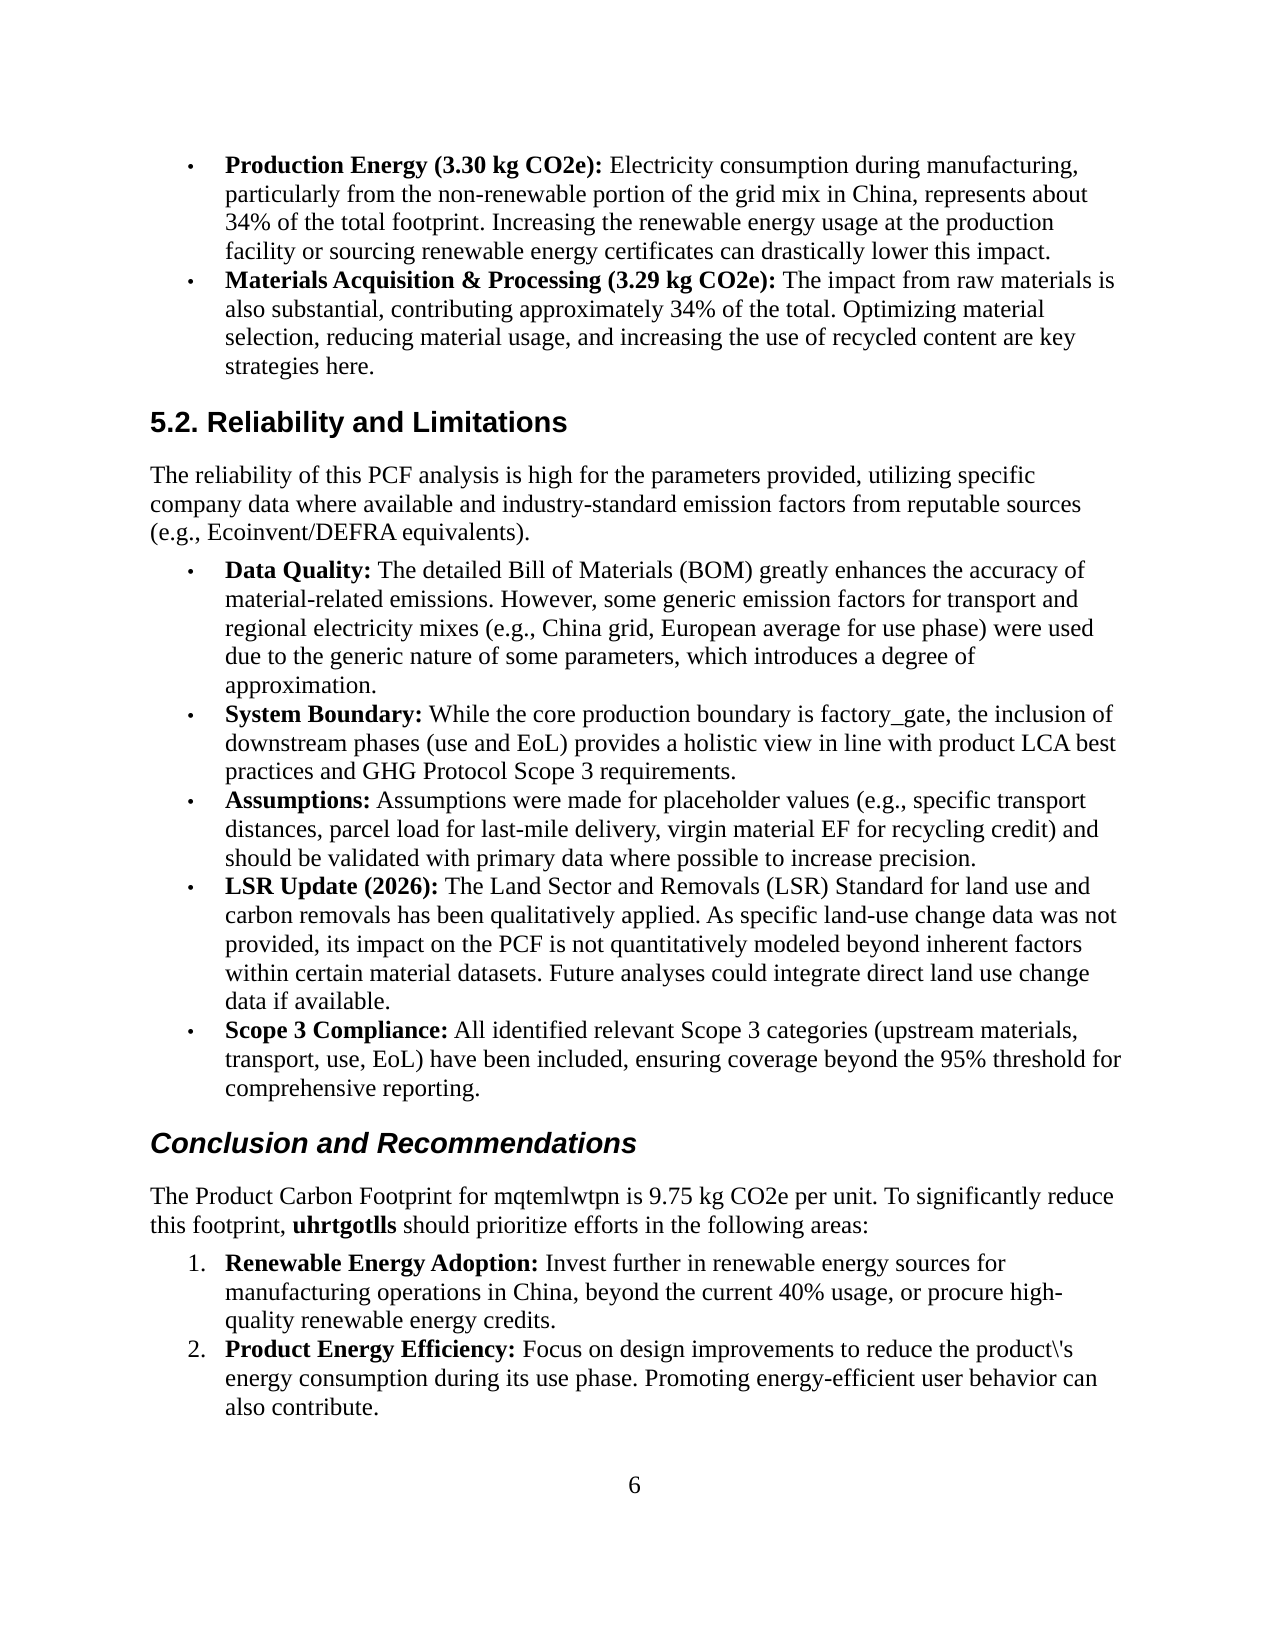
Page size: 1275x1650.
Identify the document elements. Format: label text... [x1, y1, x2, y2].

subtitle Conclusion and Recommendations [150, 1126, 1125, 1160]
list Product Energy Efficiency: Focus on design improvements to reduce the product\'s energy consumption during its use phase. Promoting energy-efficient user behavior can also contribute. [187, 1334, 1125, 1420]
list LSR Update (2026): The Land Sector and Removals (LSR) Standard for land use and carbon removals has been qualitatively applied. As specific land-use change data was not provided, its impact on the PCF is not quantitatively modeled beyond inherent factors within certain material datasets. Future analyses could integrate direct land use change data if available. [187, 871, 1125, 1015]
list Materials Acquisition & Processing (3.29 kg CO2e): The impact from raw materials is also substantial, contributing approximately 34% of the total. Optimizing material selection, reducing material usage, and increasing the use of recycled content are key strategies here. [187, 265, 1125, 380]
text The reliability of this PCF analysis is high for the parameters provided, utilizing specific company data where available and industry-standard emission factors from reputable sources (e.g., Ecoinvent/DEFRA equivalents). [150, 460, 1125, 546]
list Assumptions: Assumptions were made for placeholder values (e.g., specific transport distances, parcel load for last-mile delivery, virgin material EF for recycling credit) and should be validated with primary data where possible to increase precision. [187, 785, 1125, 871]
subtitle 5.2. Reliability and Limitations [150, 405, 1125, 438]
list Data Quality: The detailed Bill of Materials (BOM) greatly enhances the accuracy of material-related emissions. However, some generic emission factors for transport and regional electricity mixes (e.g., China grid, European average for use phase) were used due to the generic nature of some parameters, which introduces a degree of approximation. [187, 555, 1125, 699]
list System Boundary: While the core production boundary is factory_gate, the inclusion of downstream phases (use and EoL) provides a holistic view in line with product LCA best practices and GHG Protocol Scope 3 requirements. [187, 699, 1125, 785]
list Scope 3 Compliance: All identified relevant Scope 3 categories (upstream materials, transport, use, EoL) have been included, ensuring coverage beyond the 95% threshold for comprehensive reporting. [187, 1015, 1125, 1101]
list Renewable Energy Adoption: Invest further in renewable energy sources for manufacturing operations in China, beyond the current 40% usage, or procure high-quality renewable energy credits. [187, 1248, 1125, 1334]
list Production Energy (3.30 kg CO2e): Electricity consumption during manufacturing, particularly from the non-renewable portion of the grid mix in China, represents about 34% of the total footprint. Increasing the renewable energy usage at the production facility or sourcing renewable energy certificates can drastically lower this impact. [187, 150, 1125, 265]
text The Product Carbon Footprint for mqtemlwtpn is 9.75 kg CO2e per unit. To significantly reduce this footprint, uhrtgotlls should prioritize efforts in the following areas: [150, 1181, 1125, 1239]
